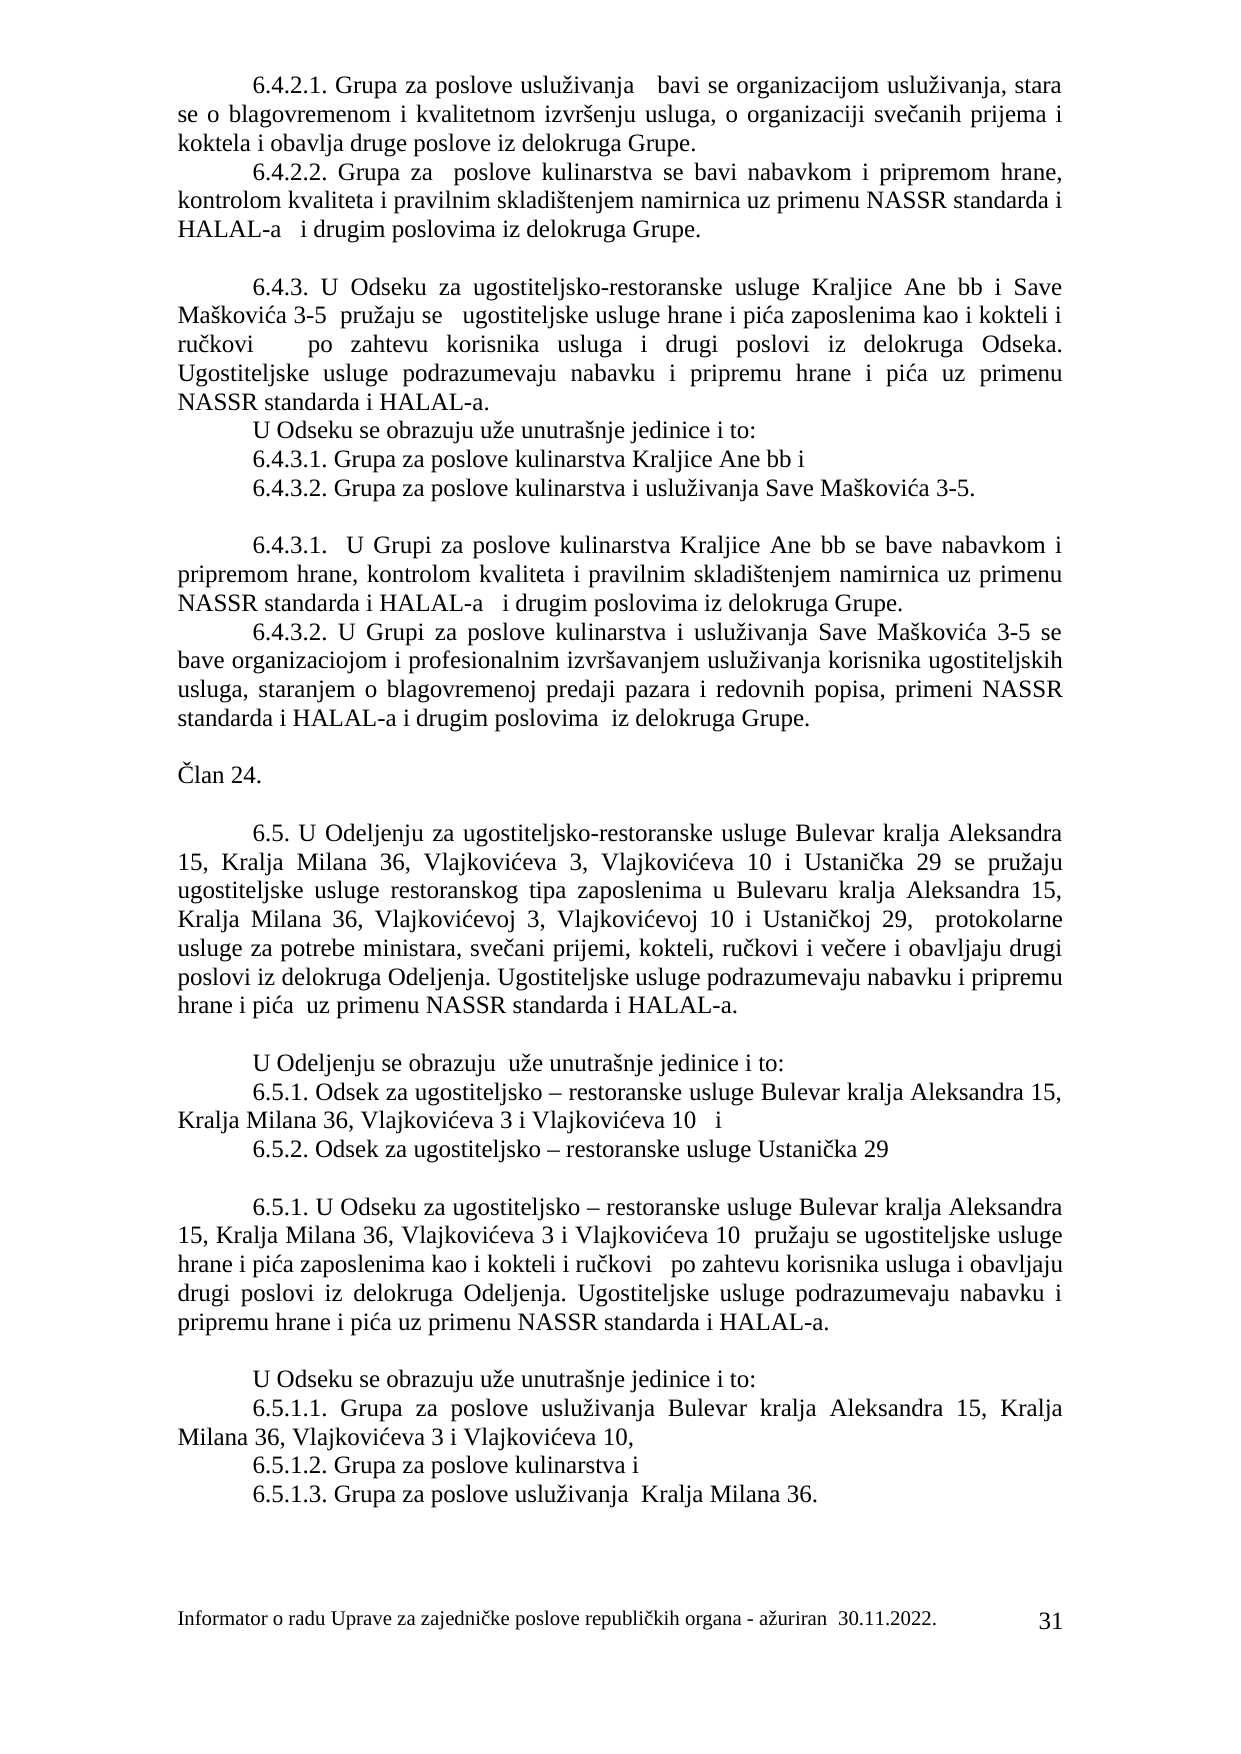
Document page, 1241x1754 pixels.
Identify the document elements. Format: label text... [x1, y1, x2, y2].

text U Odseku se obrazuju uže unutrašnje jedinice i to: [177, 1364, 1063, 1393]
text 6.5.1. Odsek za ugostiteljsko – restoranske usluge Bulevar kralja Aleksandra 15, Kralja Milana 36, Vlajkovićeva 3 i Vlajkovićeva 10 i [177, 1077, 1063, 1134]
text 6.5.1.3. Grupa za poslove usluživanja Kralja Milana 36. [177, 1479, 1063, 1508]
text U Odeljenju se obrazuju uže unutrašnje jedinice i to: [177, 1048, 1063, 1077]
text Član 24. [177, 760, 1063, 789]
text 6.4.2.1. Grupa za poslove usluživanja bavi se organizacijom usluživanja, stara se o blagovremenom i kvalitetnom izvršenju usluga, o organizaciji svečanih prijema i koktela i obavlja druge poslove iz delokruga Grupe. [177, 70, 1063, 157]
text 6.4.3.2. Grupa za poslove kulinarstva i usluživanja Save Maškovića 3-5. [177, 473, 1063, 502]
text 6.5.2. Odsek za ugostiteljsko – restoranske usluge Ustanička 29 [177, 1134, 1063, 1163]
text 6.4.3. U Odseku za ugostiteljsko-restoranske usluge Kraljice Ane bb i Save Maškovića 3-5 pružaju se ugostiteljske usluge hrane i pića zaposlenima kao i kokteli i ručkovi po zahtevu korisnika usluga i drugi poslovi iz delokruga Odseka. Ugostiteljske usluge podrazumevaju nabavku i pripremu hrane i pića uz primenu NASSR standarda i HALAL-a. [177, 272, 1063, 415]
text 6.5. U Odeljenju za ugostiteljsko-restoranske usluge Bulevar kralja Aleksandra 15, Kralja Milana 36, Vlajkovićeva 3, Vlajkovićeva 10 i Ustanička 29 se pružaju ugostiteljske usluge restoranskog tipa zaposlenima u Bulevaru kralja Aleksandra 15, Kralja Milana 36, Vlajkovićevoj 3, Vlajkovićevoj 10 i Ustaničkoj 29, protokolarne usluge za potrebe ministara, svečani prijemi, kokteli, ručkovi i večere i obavljaju drugi poslovi iz delokruga Odeljenja. Ugostiteljske usluge podrazumevaju nabavku i pripremu hrane i pića uz primenu NASSR standarda i HALAL-a. [177, 818, 1063, 1019]
text 6.4.3.1. U Grupi za poslove kulinarstva Kraljice Ane bb se bave nabavkom i pripremom hrane, kontrolom kvaliteta i pravilnim skladištenjem namirnica uz primenu NASSR standarda i HALAL-a i drugim poslovima iz delokruga Grupe. [177, 530, 1063, 617]
text U Odseku se obrazuju uže unutrašnje jedinice i to: [177, 415, 1063, 444]
text 6.5.1.1. Grupa za poslove usluživanja Bulevar kralja Aleksandra 15, Kralja Milana 36, Vlajkovićeva 3 i Vlajkovićeva 10, [177, 1393, 1063, 1450]
text 6.4.3.2. U Grupi za poslove kulinarstva i usluživanja Save Maškovića 3-5 se bave organizaciojom i profesionalnim izvršavanjem usluživanja korisnika ugostiteljskih usluga, staranjem o blagovremenoj predaji pazara i redovnih popisa, primeni NASSR standarda i HALAL-a i drugim poslovima iz delokruga Grupe. [177, 617, 1063, 732]
text 6.5.1. U Odseku za ugostiteljsko – restoranske usluge Bulevar kralja Aleksandra 15, Kralja Milana 36, Vlajkovićeva 3 i Vlajkovićeva 10 pružaju se ugostiteljske usluge hrane i pića zaposlenima kao i kokteli i ručkovi po zahtevu korisnika usluga i obavljaju drugi poslovi iz delokruga Odeljenja. Ugostiteljske usluge podrazumevaju nabavku i pripremu hrane i pića uz primenu NASSR standarda i HALAL-a. [177, 1192, 1063, 1335]
text 6.5.1.2. Grupa za poslove kulinarstva i [177, 1450, 1063, 1479]
text 6.4.2.2. Grupa za poslove kulinarstva se bavi nabavkom i pripremom hrane, kontrolom kvaliteta i pravilnim skladištenjem namirnica uz primenu NASSR standarda i HALAL-a i drugim poslovima iz delokruga Grupe. [177, 157, 1063, 243]
text 6.4.3.1. Grupa za poslove kulinarstva Kraljice Ane bb i [177, 444, 1063, 473]
